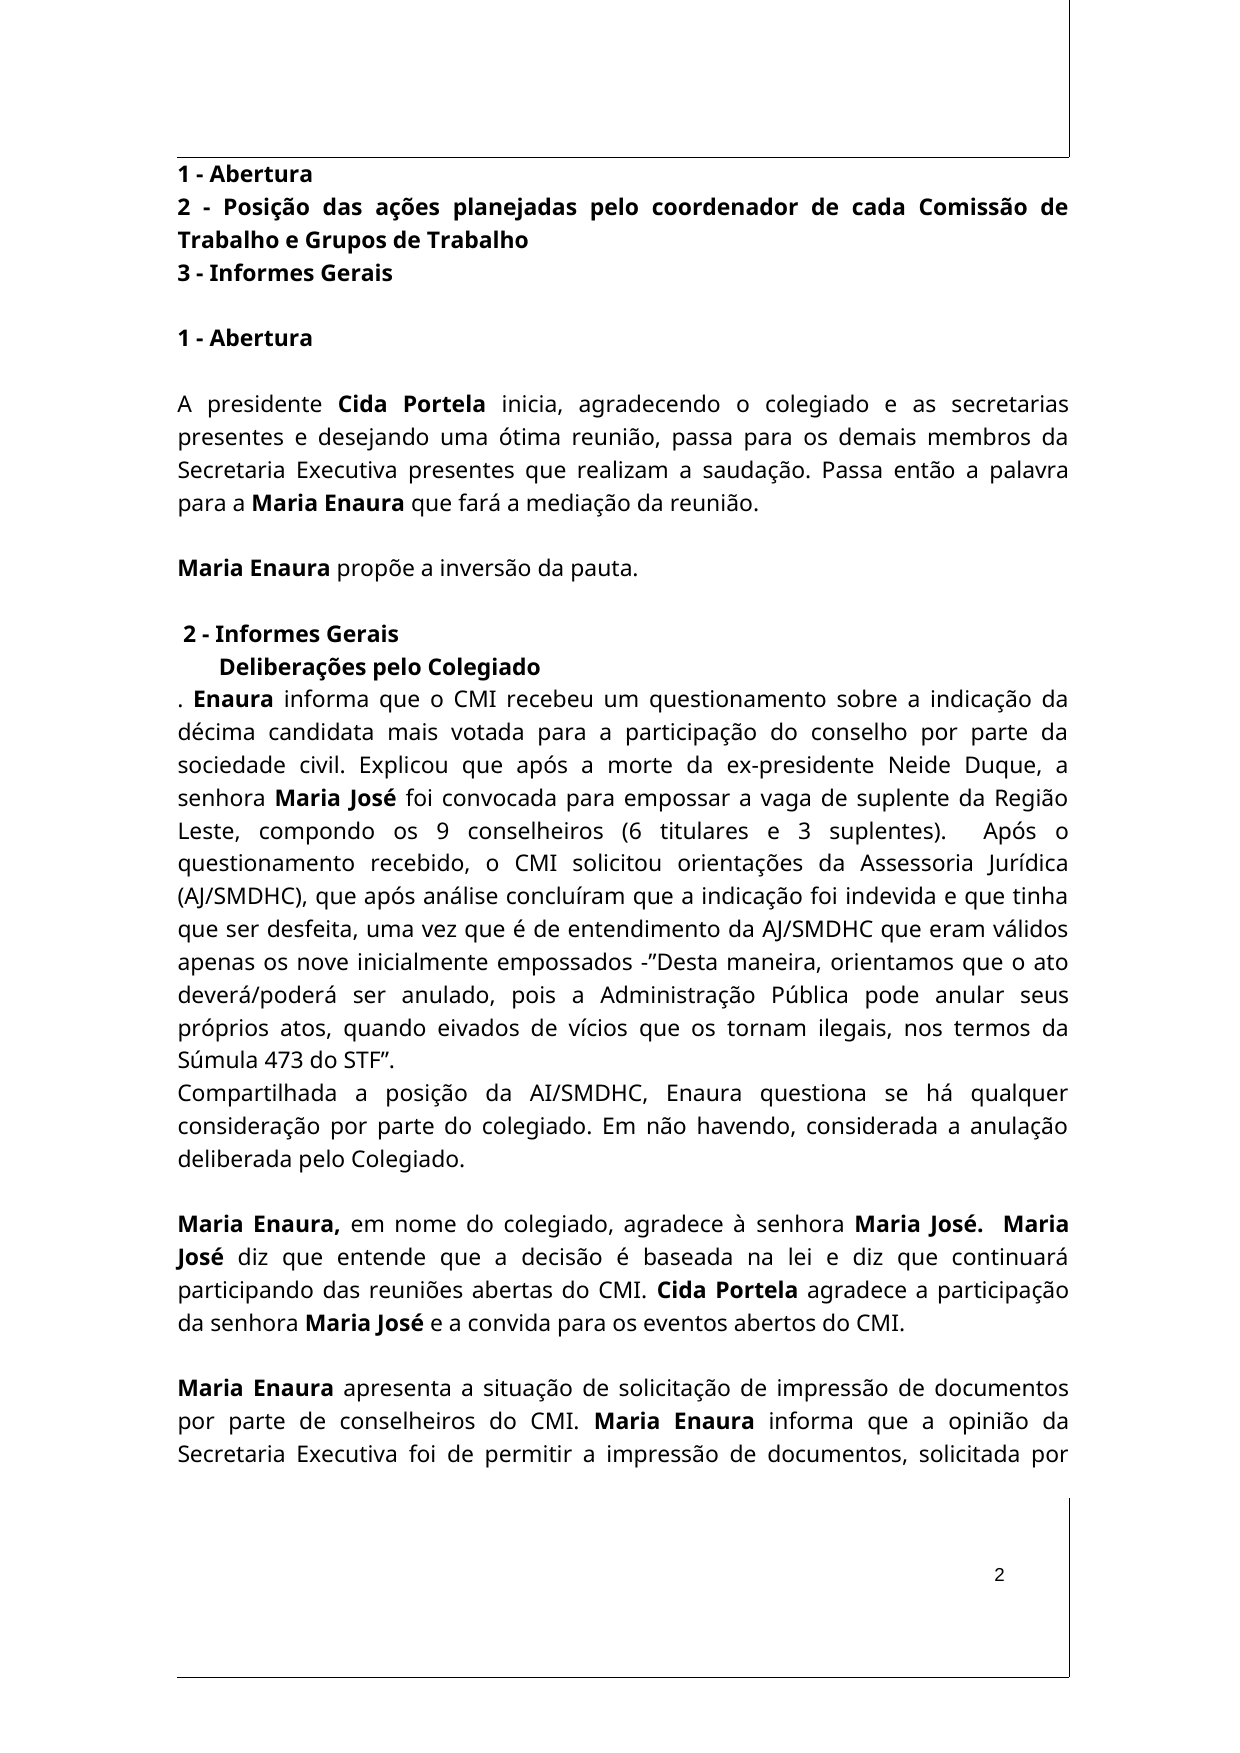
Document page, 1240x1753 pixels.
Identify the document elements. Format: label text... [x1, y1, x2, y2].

subtitle 2 - Informes Gerais [177, 616, 1069, 649]
subtitle 2 - Posição das ações planejadas pelo coordenador de cada Comissão de Trabalho e Grupos de Trabalho [177, 189, 1069, 255]
subtitle Deliberações pelo Colegiado [177, 649, 1069, 682]
subtitle . Enaura informa que o CMI recebeu um questionamento sobre a indicação da décima candidata mais votada para a participação do conselho por parte da sociedade civil. Explicou que após a morte da ex-presidente Neide Duque, a senhora Maria José foi convocada para empossar a vaga de suplente da Região Leste, compondo os 9 conselheiros (6 titulares e 3 suplentes). Após o questionamento recebido, o CMI solicitou orientações da Assessoria Jurídica (AJ/SMDHC), que após análise concluíram que a indicação foi indevida e que tinha que ser desfeita, uma vez que é de entendimento da AJ/SMDHC que eram válidos apenas os nove inicialmente empossados -”Desta maneira, orientamos que o ato deverá/poderá ser anulado, pois a Administração Pública pode anular seus próprios atos, quando eivados de vícios que os tornam ilegais, nos termos da Súmula 473 do STF”. [177, 682, 1069, 1076]
subtitle Maria Enaura apresenta a situação de solicitação de impressão de documentos por parte de conselheiros do CMI. Maria Enaura informa que a opinião da Secretaria Executiva foi de permitir a impressão de documentos, solicitada por [177, 1371, 1069, 1469]
subtitle 1 - Abertura [177, 157, 1069, 189]
subtitle 3 - Informes Gerais [177, 255, 1069, 288]
subtitle Compartilhada a posição da AI/SMDHC, Enaura questiona se há qualquer consideração por parte do colegiado. Em não havendo, considerada a anulação deliberada pelo Colegiado. [177, 1076, 1069, 1174]
subtitle Maria Enaura propõe a inversão da pauta. [177, 551, 1069, 583]
subtitle A presidente Cida Portela inicia, agradecendo o colegiado e as secretarias presentes e desejando uma ótima reunião, passa para os demais membros da Secretaria Executiva presentes que realizam a saudação. Passa então a palavra para a Maria Enaura que fará a mediação da reunião. [177, 386, 1069, 518]
subtitle 1 - Abertura [177, 321, 1069, 354]
subtitle Maria Enaura, em nome do colegiado, agradece à senhora Maria José. Maria José diz que entende que a decisão é baseada na lei e diz que continuará participando das reuniões abertas do CMI. Cida Portela agradece a participação da senhora Maria José e a convida para os eventos abertos do CMI. [177, 1207, 1069, 1338]
